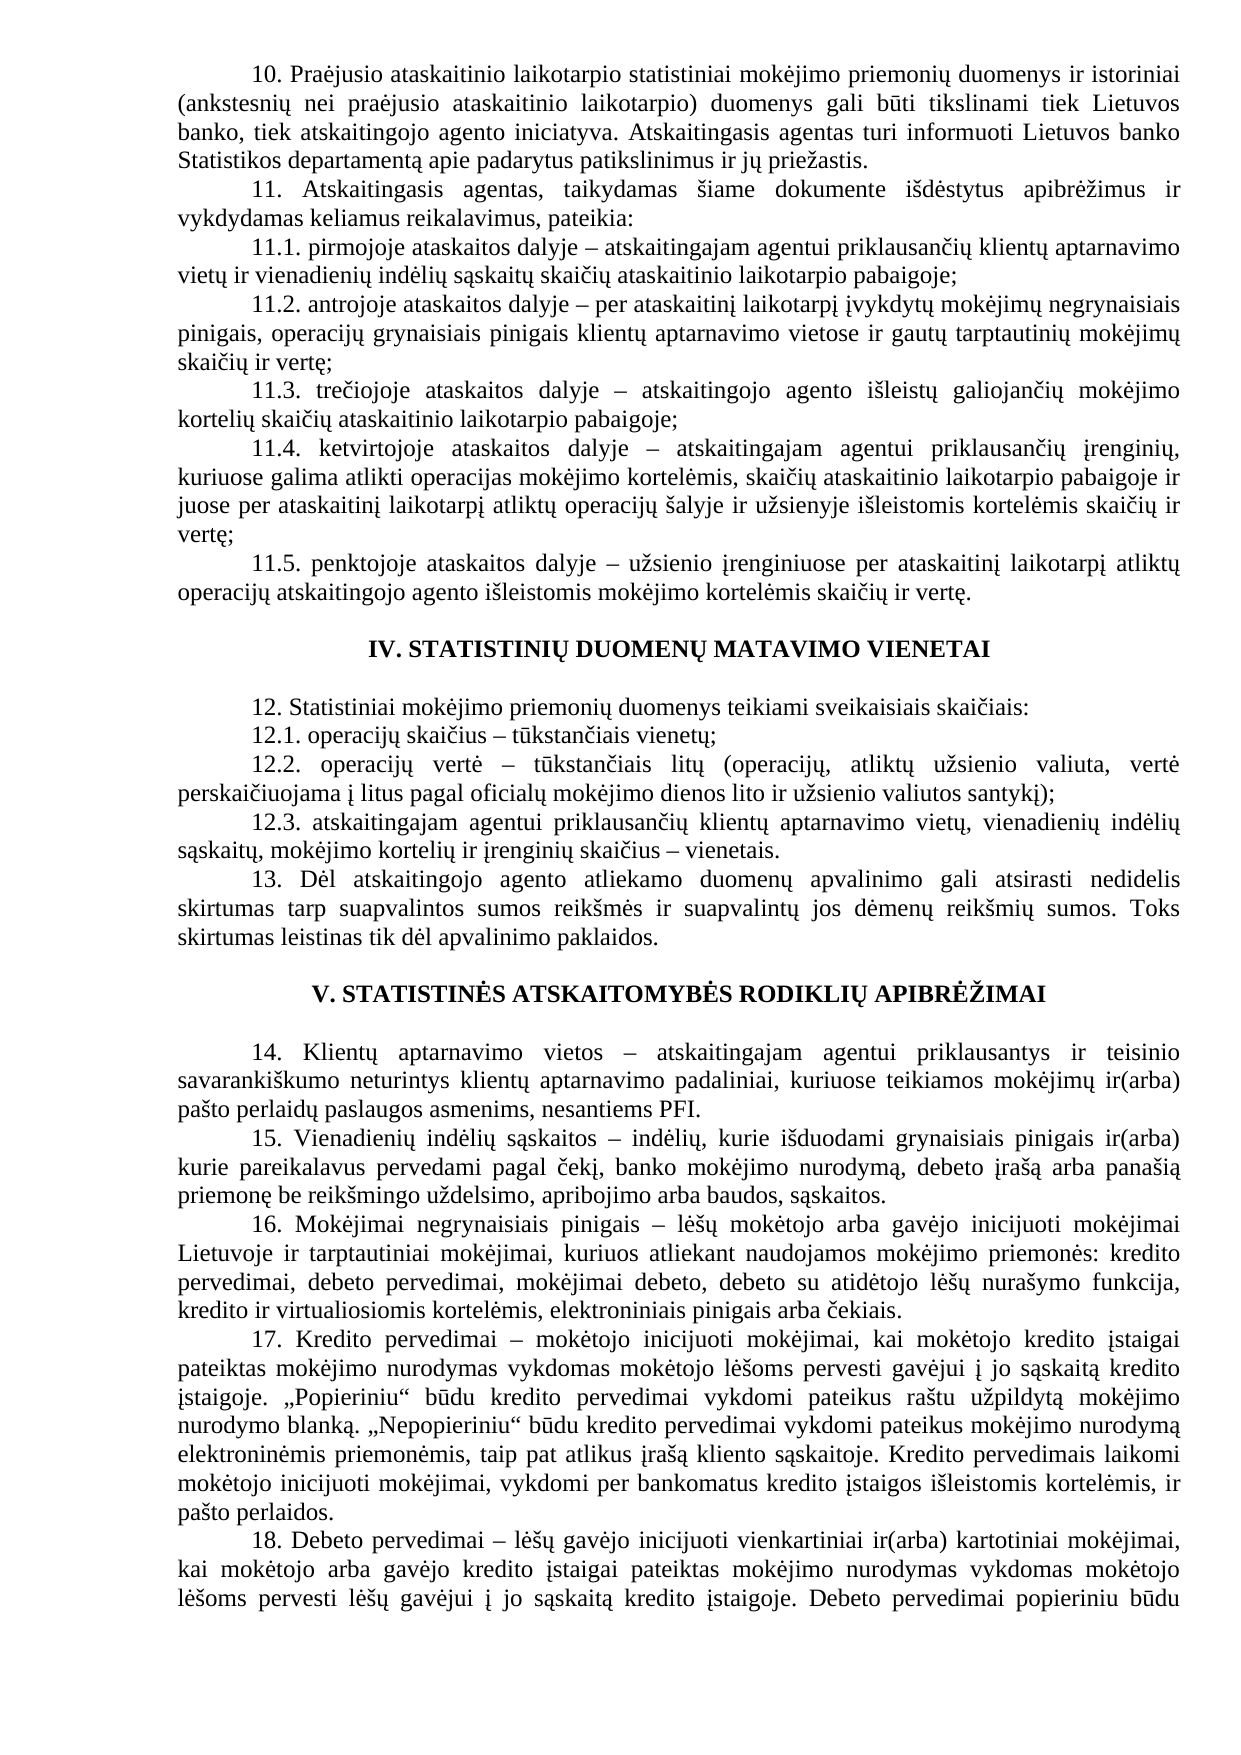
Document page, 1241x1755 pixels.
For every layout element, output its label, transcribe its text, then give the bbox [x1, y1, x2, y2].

text 10. Praėjusio ataskaitinio laikotarpio statistiniai mokėjimo priemonių duomenys ir istoriniai (ankstesnių nei praėjusio ataskaitinio laikotarpio) duomenys gali būti tikslinami tiek Lietuvos banko, tiek atskaitingojo agento iniciatyva. Atskaitingasis agentas turi informuoti Lietuvos banko Statistikos departamentą apie padarytus patikslinimus ir jų priežastis. [177, 59, 1181, 174]
text 11. Atskaitingasis agentas, taikydamas šiame dokumente išdėstytus apibrėžimus ir vykdydamas keliamus reikalavimus, pateikia: [177, 174, 1181, 232]
text 16. Mokėjimai negrynaisiais pinigais – lėšų mokėtojo arba gavėjo inicijuoti mokėjimai Lietuvoje ir tarptautiniai mokėjimai, kuriuos atliekant naudojamos mokėjimo priemonės: kredito pervedimai, debeto pervedimai, mokėjimai debeto, debeto su atidėtojo lėšų nurašymo funkcija, kredito ir virtualiosiomis kortelėmis, elektroniniais pinigais arba čekiais. [177, 1209, 1181, 1324]
text 15. Vienadienių indėlių sąskaitos – indėlių, kurie išduodami grynaisiais pinigais ir(arba) kurie pareikalavus pervedami pagal čekį, banko mokėjimo nurodymą, debeto įrašą arba panašią priemonę be reikšmingo uždelsimo, apribojimo arba baudos, sąskaitos. [177, 1123, 1181, 1209]
text 11.4. ketvirtojoje ataskaitos dalyje – atskaitingajam agentui priklausančių įrenginių, kuriuose galima atlikti operacijas mokėjimo kortelėmis, skaičių ataskaitinio laikotarpio pabaigoje ir juose per ataskaitinį laikotarpį atliktų operacijų šalyje ir užsienyje išleistomis kortelėmis skaičių ir vertę; [177, 433, 1181, 548]
text 11.2. antrojoje ataskaitos dalyje – per ataskaitinį laikotarpį įvykdytų mokėjimų negrynaisiais pinigais, operacijų grynaisiais pinigais klientų aptarnavimo vietose ir gautų tarptautinių mokėjimų skaičių ir vertę; [177, 289, 1181, 375]
text 12. Statistiniai mokėjimo priemonių duomenys teikiami sveikaisiais skaičiais: [177, 692, 1181, 720]
text V. Statistinės atskaitomybės RODIKLIŲ apibrėžimai [177, 979, 1181, 1008]
text 11.5. penktojoje ataskaitos dalyje – užsienio įrenginiuose per ataskaitinį laikotarpį atliktų operacijų atskaitingojo agento išleistomis mokėjimo kortelėmis skaičių ir vertę. [177, 548, 1181, 605]
text 14. Klientų aptarnavimo vietos – atskaitingajam agentui priklausantys ir teisinio savarankiškumo neturintys klientų aptarnavimo padaliniai, kuriuose teikiamos mokėjimų ir(arba) pašto perlaidų paslaugos asmenims, nesantiems PFI. [177, 1037, 1181, 1123]
text 12.2. operacijų vertė – tūkstančiais litų (operacijų, atliktų užsienio valiuta, vertė perskaičiuojama į litus pagal oficialų mokėjimo dienos lito ir užsienio valiutos santykį); [177, 749, 1181, 807]
text 12.3. atskaitingajam agentui priklausančių klientų aptarnavimo vietų, vienadienių indėlių sąskaitų, mokėjimo kortelių ir įrenginių skaičius – vienetais. [177, 807, 1181, 864]
text 13. Dėl atskaitingojo agento atliekamo duomenų apvalinimo gali atsirasti nedidelis skirtumas tarp suapvalintos sumos reikšmės ir suapvalintų jos dėmenų reikšmių sumos. Toks skirtumas leistinas tik dėl apvalinimo paklaidos. [177, 864, 1181, 950]
text 18. Debeto pervedimai – lėšų gavėjo inicijuoti vienkartiniai ir(arba) kartotiniai mokėjimai, kai mokėtojo arba gavėjo kredito įstaigai pateiktas mokėjimo nurodymas vykdomas mokėtojo lėšoms pervesti lėšų gavėjui į jo sąskaitą kredito įstaigoje. Debeto pervedimai popieriniu būdu [177, 1525, 1181, 1612]
text 17. Kredito pervedimai – mokėtojo inicijuoti mokėjimai, kai mokėtojo kredito įstaigai pateiktas mokėjimo nurodymas vykdomas mokėtojo lėšoms pervesti gavėjui į jo sąskaitą kredito įstaigoje. „Popieriniu“ būdu kredito pervedimai vykdomi pateikus raštu užpildytą mokėjimo nurodymo blanką. „Nepopieriniu“ būdu kredito pervedimai vykdomi pateikus mokėjimo nurodymą elektroninėmis priemonėmis, taip pat atlikus įrašą kliento sąskaitoje. Kredito pervedimais laikomi mokėtojo inicijuoti mokėjimai, vykdomi per bankomatus kredito įstaigos išleistomis kortelėmis, ir pašto perlaidos. [177, 1324, 1181, 1525]
text 11.1. pirmojoje ataskaitos dalyje – atskaitingajam agentui priklausančių klientų aptarnavimo vietų ir vienadienių indėlių sąskaitų skaičių ataskaitinio laikotarpio pabaigoje; [177, 232, 1181, 289]
text 12.1. operacijų skaičius – tūkstančiais vienetų; [177, 720, 1181, 749]
text IV. Statistinių duomenų matavimo vienetai [177, 634, 1181, 663]
text 11.3. trečiojoje ataskaitos dalyje – atskaitingojo agento išleistų galiojančių mokėjimo kortelių skaičių ataskaitinio laikotarpio pabaigoje; [177, 375, 1181, 433]
